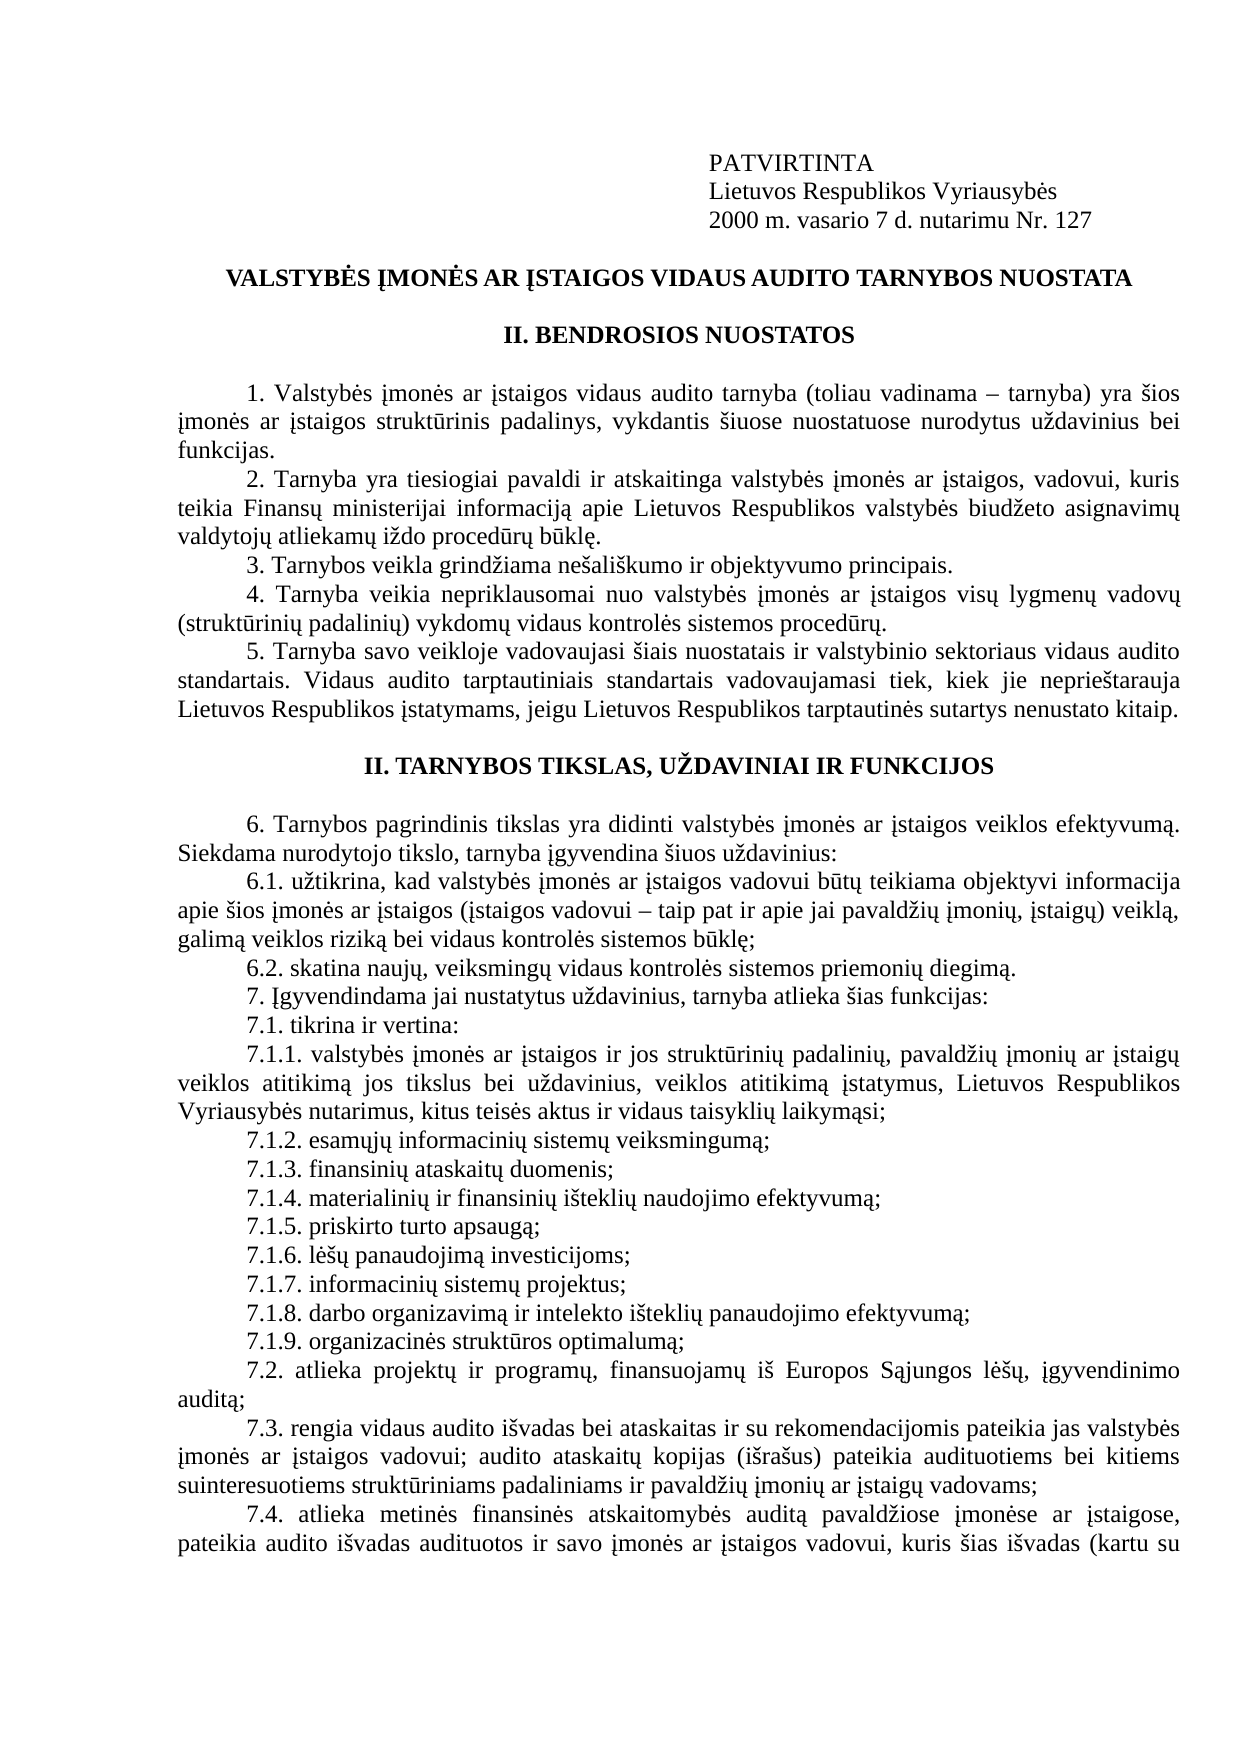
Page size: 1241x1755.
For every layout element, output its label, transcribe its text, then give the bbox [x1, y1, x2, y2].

text 6.1. užtikrina, kad valstybės įmonės ar įstaigos vadovui būtų teikiama objektyvi informacija apie šios įmonės ar įstaigos (įstaigos vadovui – taip pat ir apie jai pavaldžių įmonių, įstaigų) veiklą, galimą veiklos riziką bei vidaus kontrolės sistemos būklę; [177, 866, 1181, 953]
text 1. Valstybės įmonės ar įstaigos vidaus audito tarnyba (toliau vadinama – tarnyba) yra šios įmonės ar įstaigos struktūrinis padalinys, vykdantis šiuose nuostatuose nurodytus uždavinius bei funkcijas. [177, 378, 1181, 464]
text 7.1. tikrina ir vertina: [177, 1010, 1181, 1039]
text 7. Įgyvendindama jai nustatytus uždavinius, tarnyba atlieka šias funkcijas: [177, 981, 1181, 1010]
text 7.1.5. priskirto turto apsaugą; [177, 1211, 1181, 1240]
text 2. Tarnyba yra tiesiogiai pavaldi ir atskaitinga valstybės įmonės ar įstaigos, vadovui, kuris teikia Finansų ministerijai informaciją apie Lietuvos Respublikos valstybės biudžeto asignavimų valdytojų atliekamų iždo procedūrų būklę. [177, 464, 1181, 550]
text VALSTYBĖS ĮMONĖS AR ĮSTAIGOS VIDAUS AUDITO TARNYBOS NUOSTATA [177, 263, 1181, 291]
text II. BENDROSIOS NUOSTATOS [177, 320, 1181, 349]
text 7.1.4. materialinių ir finansinių išteklių naudojimo efektyvumą; [177, 1183, 1181, 1211]
text 5. Tarnyba savo veikloje vadovaujasi šiais nuostatais ir valstybinio sektoriaus vidaus audito standartais. Vidaus audito tarptautiniais standartais vadovaujamasi tiek, kiek jie neprieštarauja Lietuvos Respublikos įstatymams, jeigu Lietuvos Respublikos tarptautinės sutartys nenustato kitaip. [177, 636, 1181, 723]
text 7.2. atlieka projektų ir programų, finansuojamų iš Europos Sąjungos lėšų, įgyvendinimo auditą; [177, 1355, 1181, 1413]
text 7.1.3. finansinių ataskaitų duomenis; [177, 1154, 1181, 1183]
text 7.1.8. darbo organizavimą ir intelekto išteklių panaudojimo efektyvumą; [177, 1298, 1181, 1326]
text 6.2. skatina naujų, veiksmingų vidaus kontrolės sistemos priemonių diegimą. [177, 953, 1181, 981]
text Lietuvos Respublikos Vyriausybės [177, 176, 1181, 205]
text 6. Tarnybos pagrindinis tikslas yra didinti valstybės įmonės ar įstaigos veiklos efektyvumą. Siekdama nurodytojo tikslo, tarnyba įgyvendina šiuos uždavinius: [177, 809, 1181, 866]
text 3. Tarnybos veikla grindžiama nešališkumo ir objektyvumo principais. [177, 550, 1181, 579]
text 7.1.6. lėšų panaudojimą investicijoms; [177, 1240, 1181, 1269]
text 7.1.2. esamųjų informacinių sistemų veiksmingumą; [177, 1125, 1181, 1154]
text 7.1.1. valstybės įmonės ar įstaigos ir jos struktūrinių padalinių, pavaldžių įmonių ar įstaigų veiklos atitikimą jos tikslus bei uždavinius, veiklos atitikimą įstatymus, Lietuvos Respublikos Vyriausybės nutarimus, kitus teisės aktus ir vidaus taisyklių laikymąsi; [177, 1039, 1181, 1125]
text 7.1.9. organizacinės struktūros optimalumą; [177, 1326, 1181, 1355]
text II. TARNYBOS TIKSLAS, UŽDAVINIAI IR FUNKCIJOS [177, 751, 1181, 780]
text 7.3. rengia vidaus audito išvadas bei ataskaitas ir su rekomendacijomis pateikia jas valstybės įmonės ar įstaigos vadovui; audito ataskaitų kopijas (išrašus) pateikia audituotiems bei kitiems suinteresuotiems struktūriniams padaliniams ir pavaldžių įmonių ar įstaigų vadovams; [177, 1413, 1181, 1499]
text 7.4. atlieka metinės finansinės atskaitomybės auditą pavaldžiose įmonėse ar įstaigose, pateikia audito išvadas audituotos ir savo įmonės ar įstaigos vadovui, kuris šias išvadas (kartu su [177, 1499, 1181, 1556]
text 4. Tarnyba veikia nepriklausomai nuo valstybės įmonės ar įstaigos visų lygmenų vadovų (struktūrinių padalinių) vykdomų vidaus kontrolės sistemos procedūrų. [177, 579, 1181, 636]
text 7.1.7. informacinių sistemų projektus; [177, 1269, 1181, 1298]
text Patvirtinta [177, 148, 1181, 176]
text 2000 m. vasario 7 d. nutarimu Nr. 127 [177, 205, 1181, 234]
